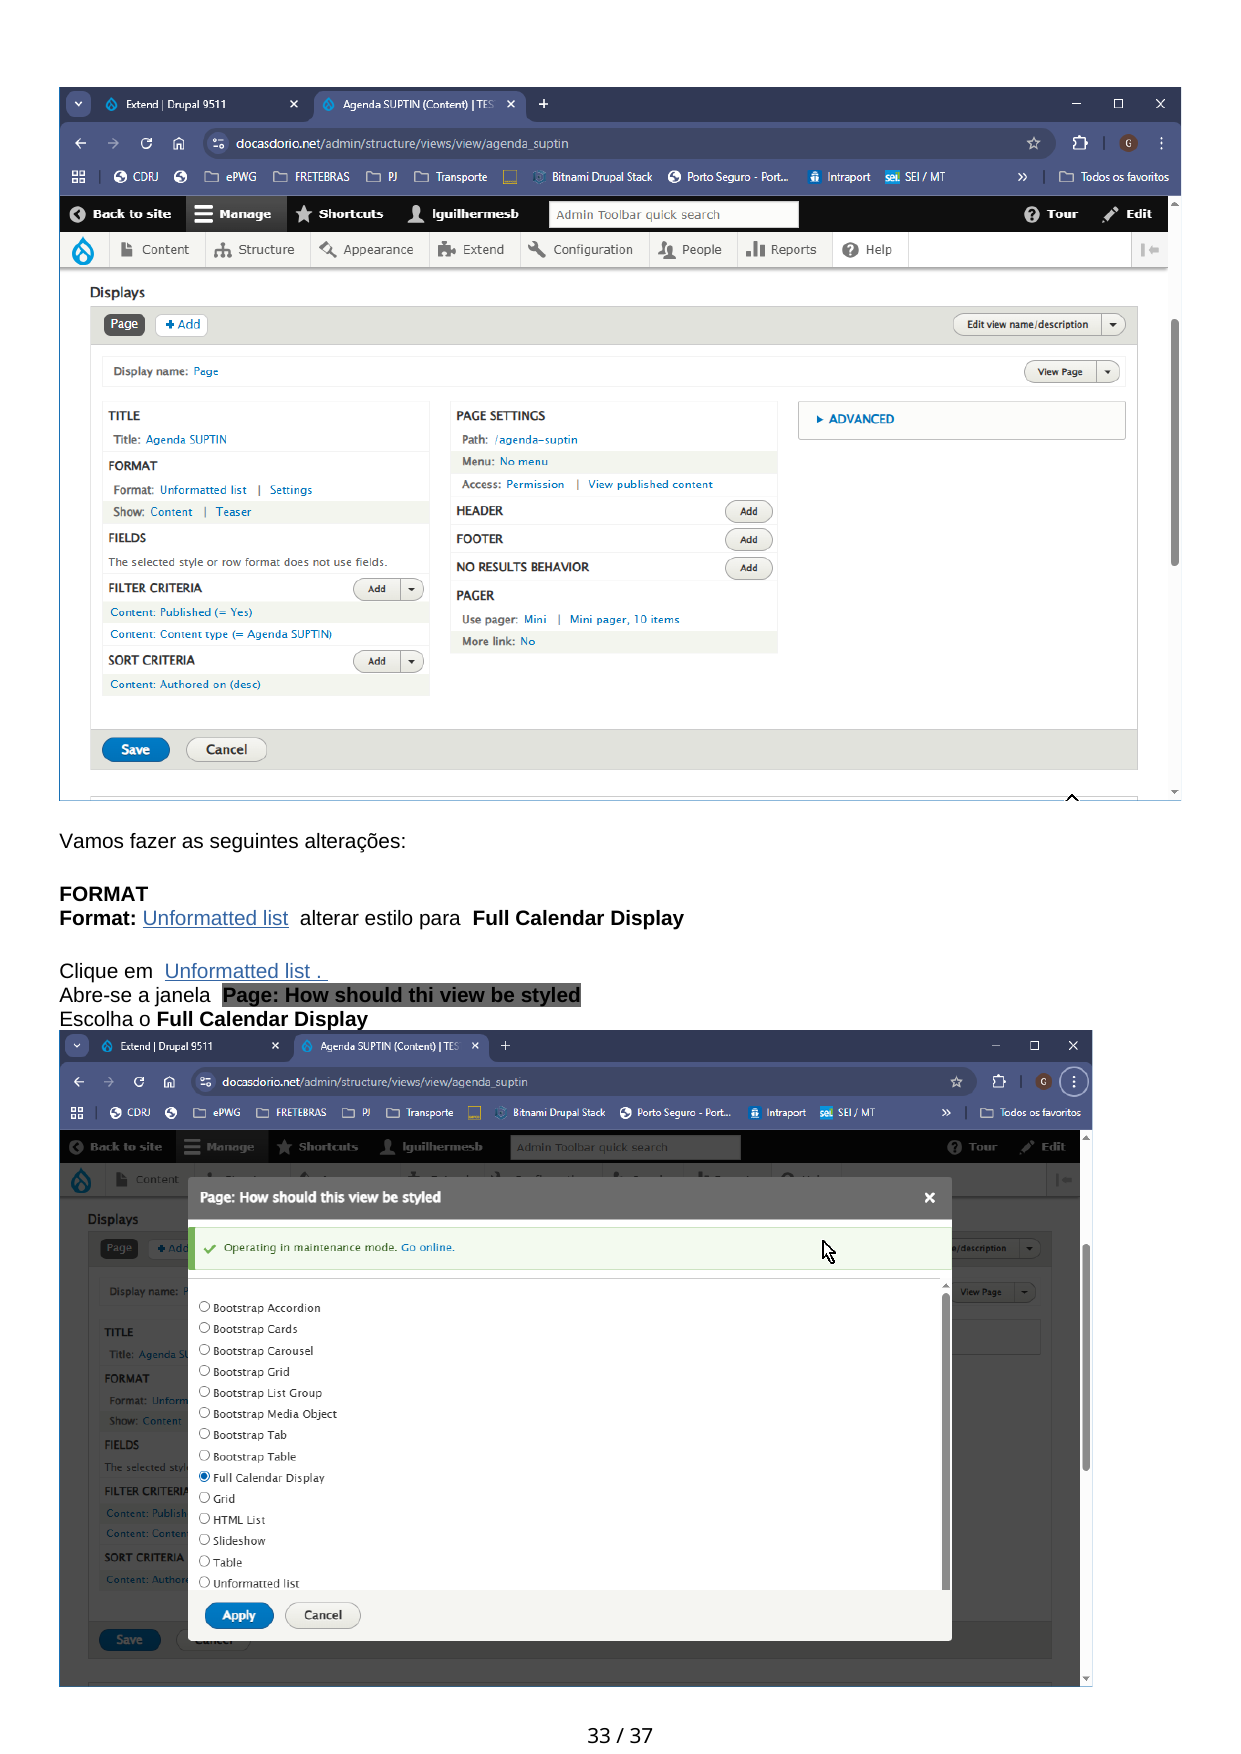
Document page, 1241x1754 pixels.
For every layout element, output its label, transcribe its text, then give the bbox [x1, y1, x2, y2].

text Clique em Unformatted list . [59, 959, 1181, 983]
text Vamos fazer as seguintes alterações: [59, 829, 1181, 853]
text FORMAT [59, 882, 1181, 906]
text Format: Unformatted list alterar estilo para Full Calendar Display [59, 906, 1181, 930]
picture [59, 87, 1182, 801]
text Abre-se a janela Page: How should thi view be styled [59, 983, 1181, 1007]
picture [59, 1030, 1093, 1687]
text Escolha o Full Calendar Display [59, 1007, 1181, 1031]
